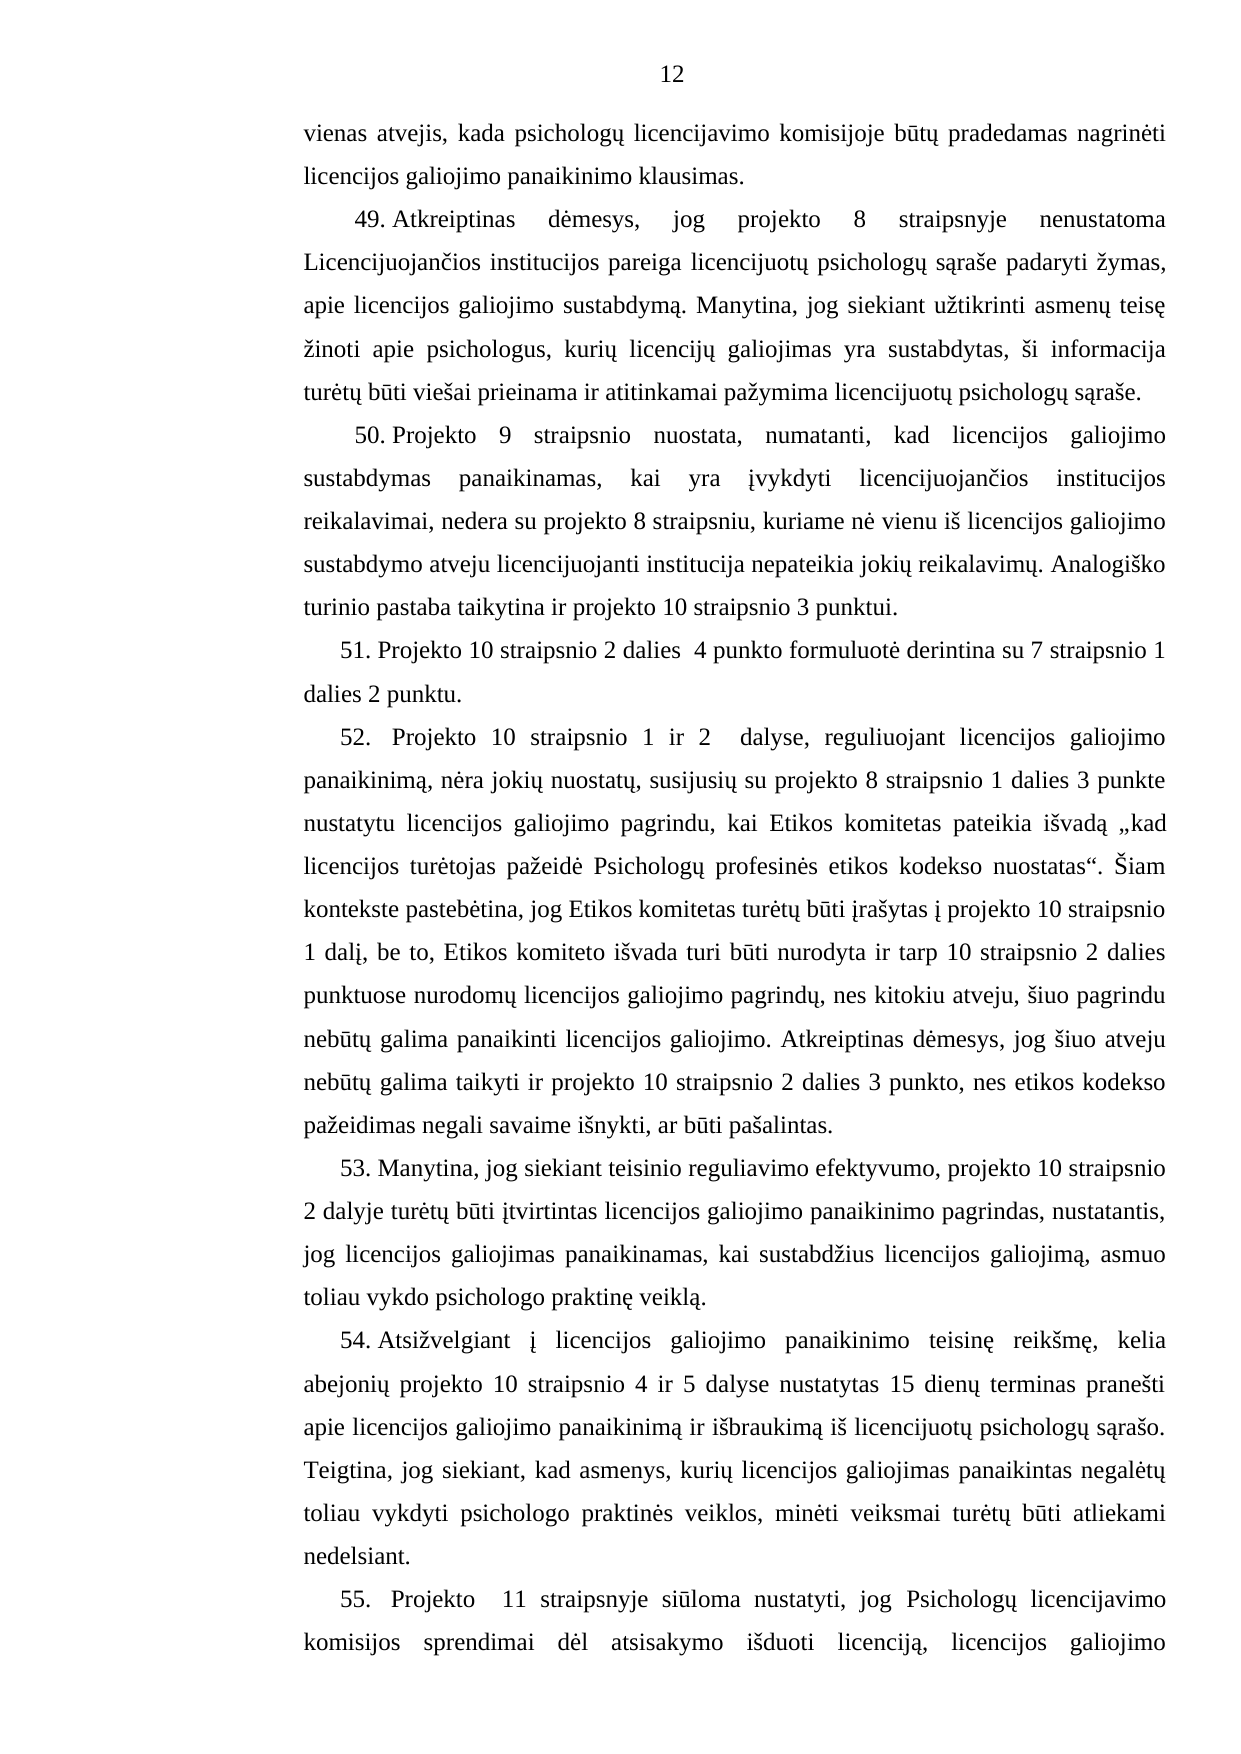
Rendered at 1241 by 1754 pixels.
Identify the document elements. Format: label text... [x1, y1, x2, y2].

list Atkreiptinas dėmesys, jog projekto 8 straipsnyje nenustatoma Licencijuojančios institucijos pareiga licencijuotų psichologų sąraše padaryti žymas, apie licencijos galiojimo sustabdymą. Manytina, jog siekiant užtikrinti asmenų teisę žinoti apie psichologus, kurių licencijų galiojimas yra sustabdytas, ši informacija turėtų būti viešai prieinama ir atitinkamai pažymima licencijuotų psichologų sąraše. [266, 204, 1167, 406]
list Projekto 10 straipsnio 2 dalies 4 punkto formuluotė derintina su 7 straipsnio 1 dalies 2 punktu. [266, 636, 1167, 707]
list Projekto 11 straipsnyje siūloma nustatyti, jog Psichologų licencijavimo komisijos sprendimai dėl atsisakymo išduoti licenciją, licencijos galiojimo [266, 1584, 1167, 1656]
list Manytina, jog siekiant teisinio reguliavimo efektyvumo, projekto 10 straipsnio 2 dalyje turėtų būti įtvirtintas licencijos galiojimo panaikinimo pagrindas, nustatantis, jog licencijos galiojimas panaikinamas, kai sustabdžius licencijos galiojimą, asmuo toliau vykdo psichologo praktinę veiklą. [266, 1153, 1167, 1311]
list Projekto 9 straipsnio nuostata, numatanti, kad licencijos galiojimo sustabdymas panaikinamas, kai yra įvykdyti licencijuojančios institucijos reikalavimai, nedera su projekto 8 straipsniu, kuriame nė vienu iš licencijos galiojimo sustabdymo atveju licencijuojanti institucija nepateikia jokių reikalavimų. Analogiško turinio pastaba taikytina ir projekto 10 straipsnio 3 punktui. [266, 420, 1167, 621]
list Projekto 10 straipsnio 1 ir 2 dalyse, reguliuojant licencijos galiojimo panaikinimą, nėra jokių nuostatų, susijusių su projekto 8 straipsnio 1 dalies 3 punkte nustatytu licencijos galiojimo pagrindu, kai Etikos komitetas pateikia išvadą „kad licencijos turėtojas pažeidė Psichologų profesinės etikos kodekso nuostatas“. Šiam kontekste pastebėtina, jog Etikos komitetas turėtų būti įrašytas į projekto 10 straipsnio 1 dalį, be to, Etikos komiteto išvada turi būti nurodyta ir tarp 10 straipsnio 2 dalies punktuose nurodomų licencijos galiojimo pagrindų, nes kitokiu atveju, šiuo pagrindu nebūtų galima panaikinti licencijos galiojimo. Atkreiptinas dėmesys, jog šiuo atveju nebūtų galima taikyti ir projekto 10 straipsnio 2 dalies 3 punkto, nes etikos kodekso pažeidimas negali savaime išnykti, ar būti pašalintas. [266, 722, 1167, 1139]
list vienas atvejis, kada psichologų licencijavimo komisijoje būtų pradedamas nagrinėti licencijos galiojimo panaikinimo klausimas. [266, 118, 1167, 190]
list Atsižvelgiant į licencijos galiojimo panaikinimo teisinę reikšmę, kelia abejonių projekto 10 straipsnio 4 ir 5 dalyse nustatytas 15 dienų terminas pranešti apie licencijos galiojimo panaikinimą ir išbraukimą iš licencijuotų psichologų sąrašo. Teigtina, jog siekiant, kad asmenys, kurių licencijos galiojimas panaikintas negalėtų toliau vykdyti psichologo praktinės veiklos, minėti veiksmai turėtų būti atliekami nedelsiant. [266, 1326, 1167, 1570]
